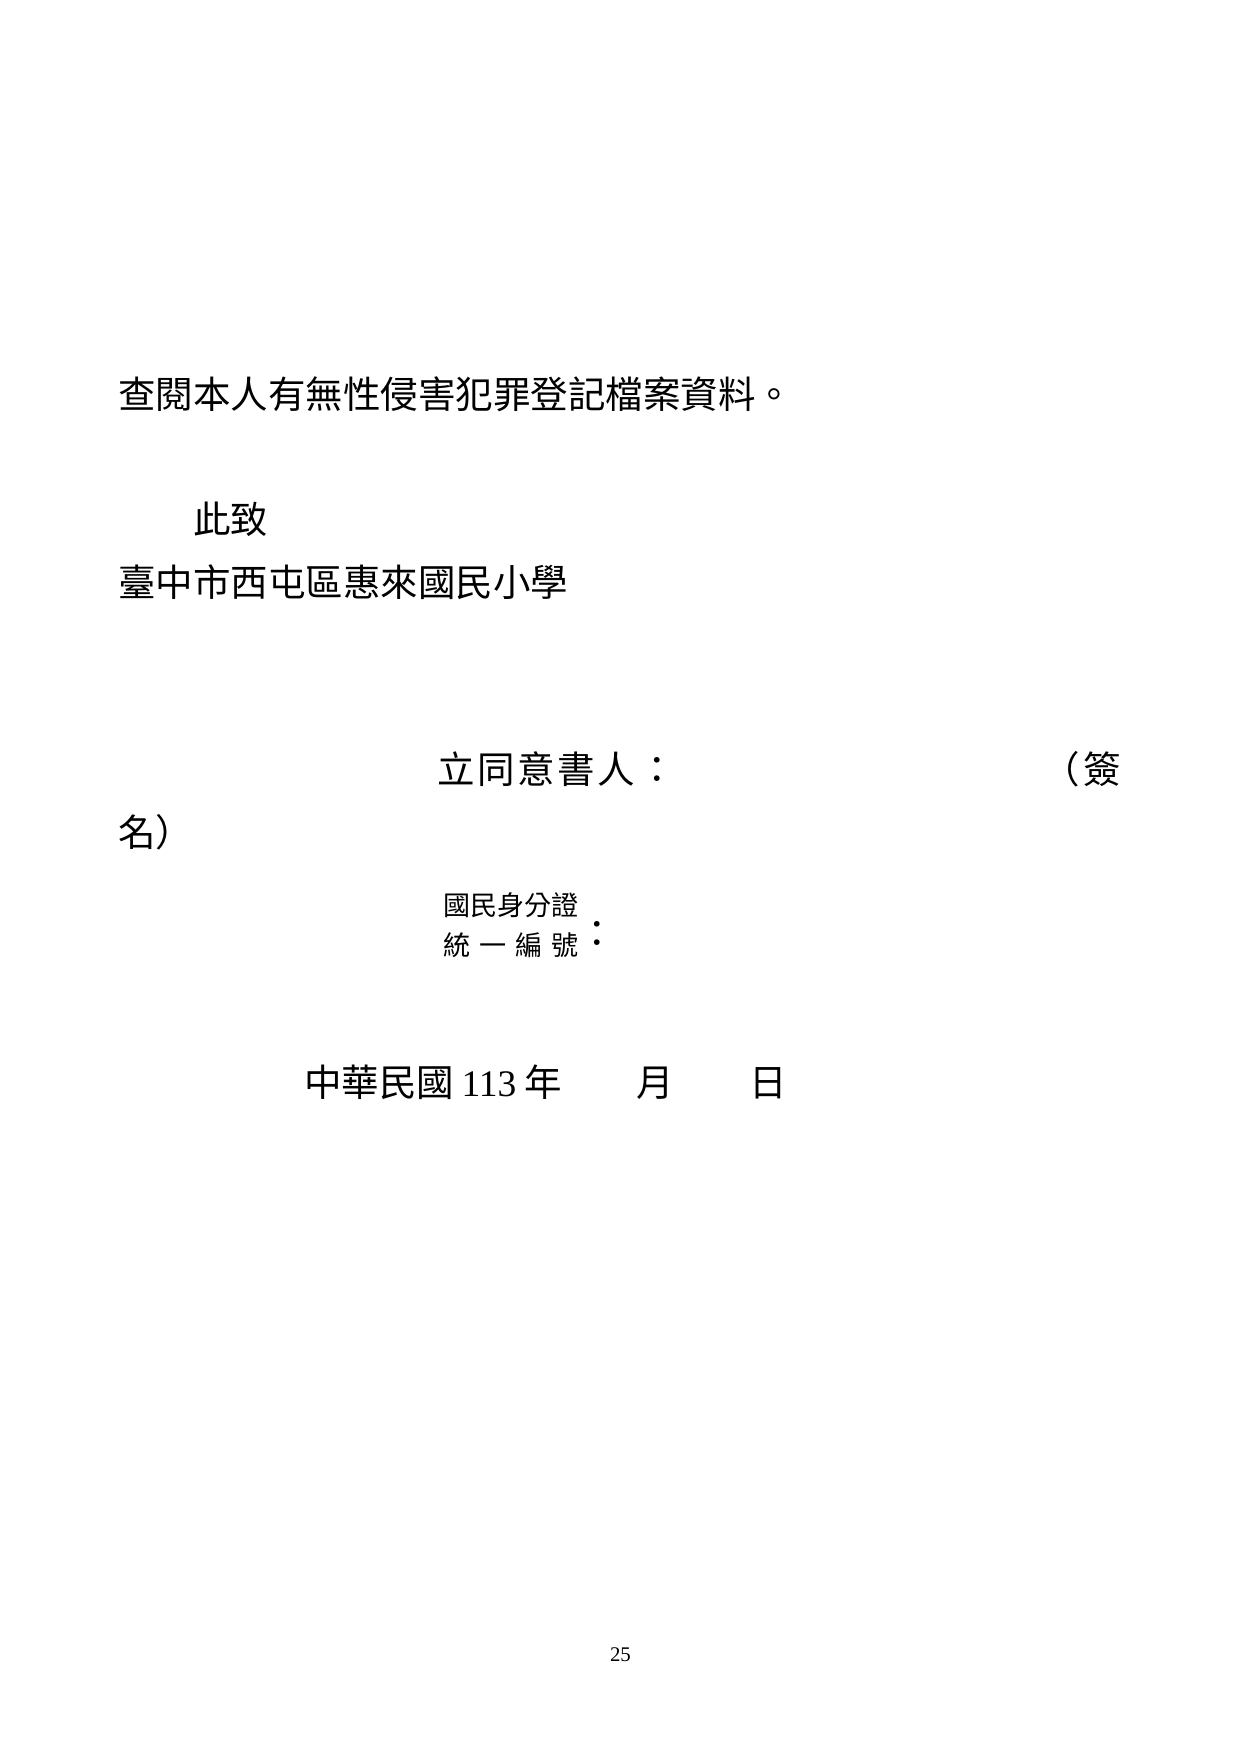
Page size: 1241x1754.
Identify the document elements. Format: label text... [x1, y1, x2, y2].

text 中華民國113年 月 日 [118, 1038, 972, 1101]
text 查閱本人有無性侵害犯罪登記檔案資料。 [118, 351, 1122, 413]
text 國民身分證統一編號： [118, 851, 1122, 976]
text 立同意書人： （簽名） [118, 726, 1122, 851]
text 臺中市西屯區惠來國民小學 [118, 538, 1122, 601]
text 此致 [118, 476, 1122, 538]
